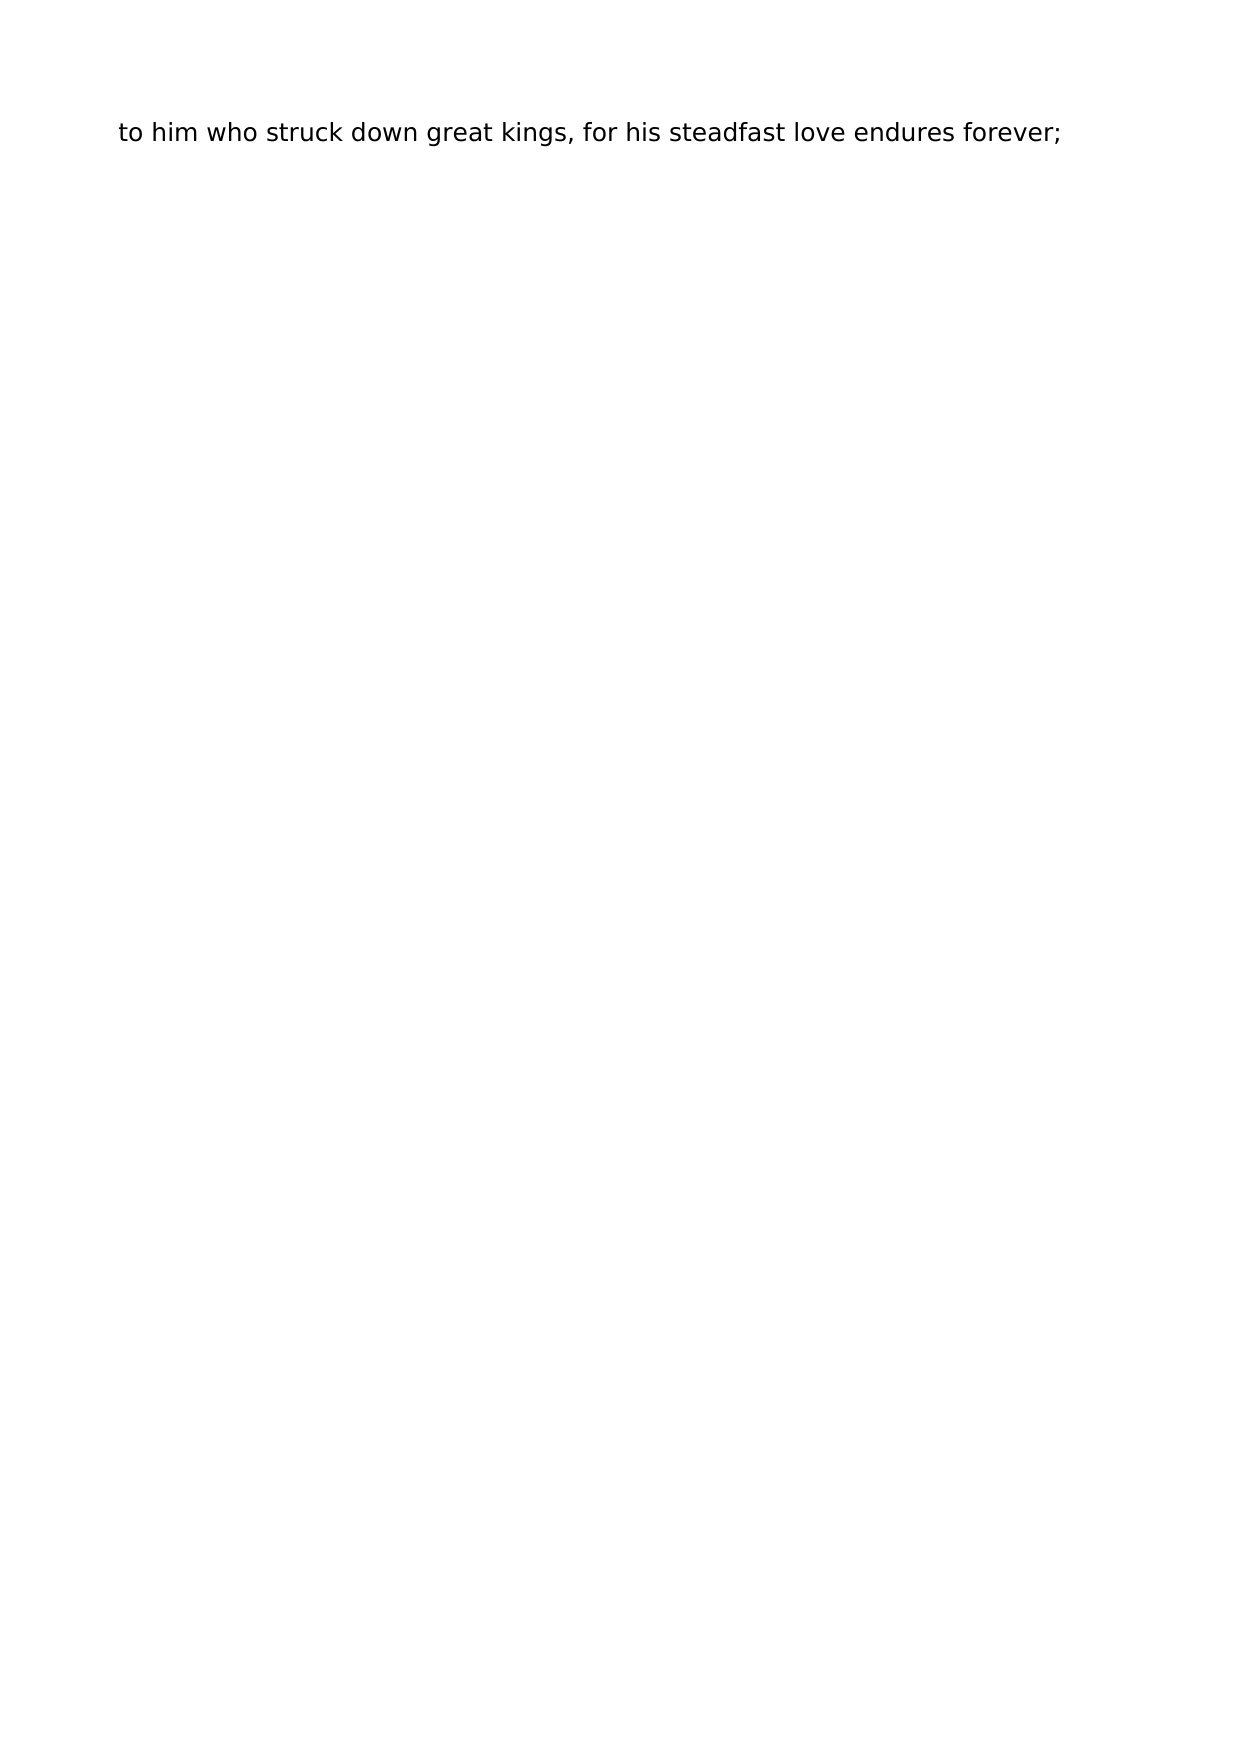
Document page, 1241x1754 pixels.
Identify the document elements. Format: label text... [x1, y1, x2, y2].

text to him who struck down great kings, for his steadfast love endures forever; [118, 118, 1122, 147]
